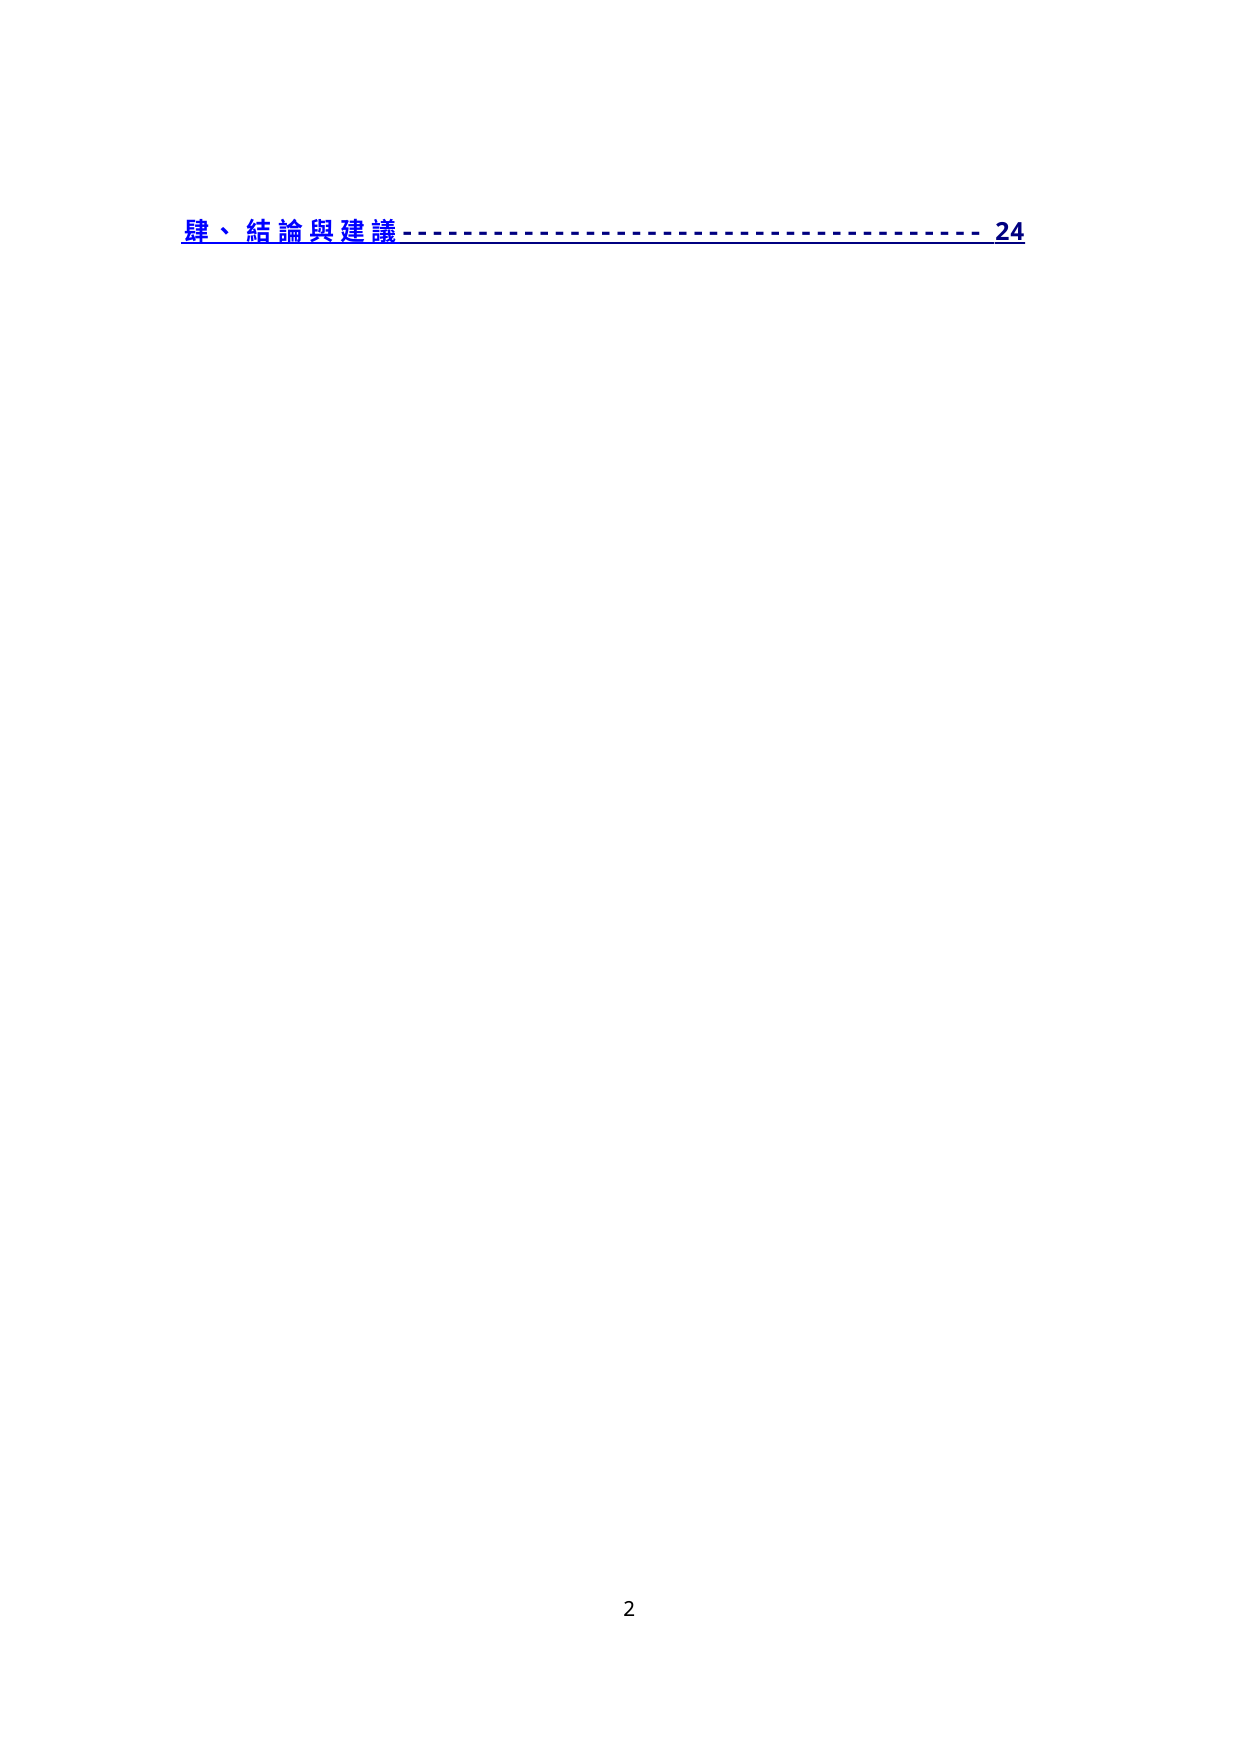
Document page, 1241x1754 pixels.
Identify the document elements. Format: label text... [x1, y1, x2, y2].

text 肆、結論與建議 24 [181, 177, 1025, 240]
